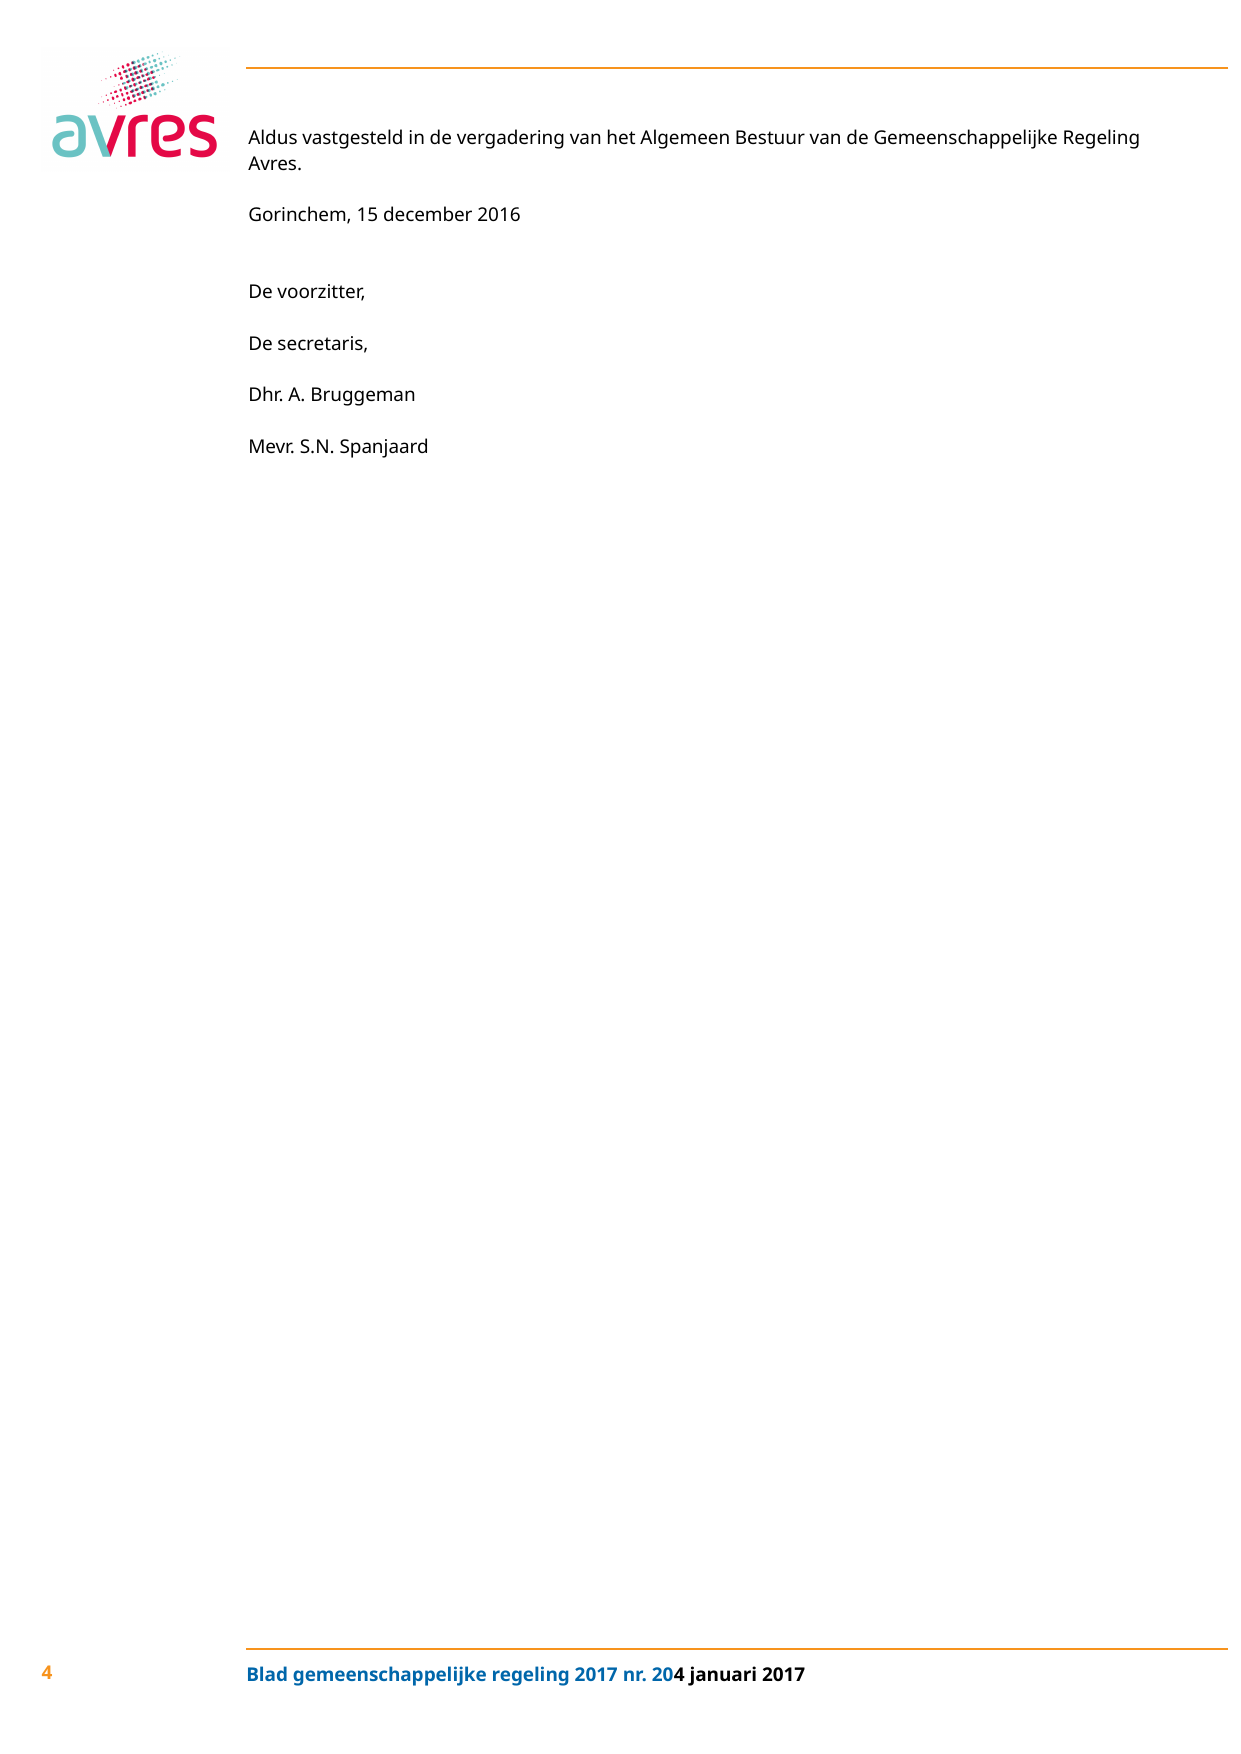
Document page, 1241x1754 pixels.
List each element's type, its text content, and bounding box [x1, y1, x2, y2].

text De voorzitter, [248, 279, 1152, 304]
text De secretaris, [248, 330, 1152, 356]
text Gorinchem, 15 december 2016 [248, 202, 1152, 227]
text Dhr. A. Bruggeman [248, 382, 1152, 407]
text Mevr. S.N. Spanjaard [248, 433, 1152, 459]
picture [41, 47, 231, 172]
text Aldus vastgesteld in de vergadering van het Algemeen Bestuur van de Gemeenschappelijke Regeling Avres. [248, 124, 1152, 176]
